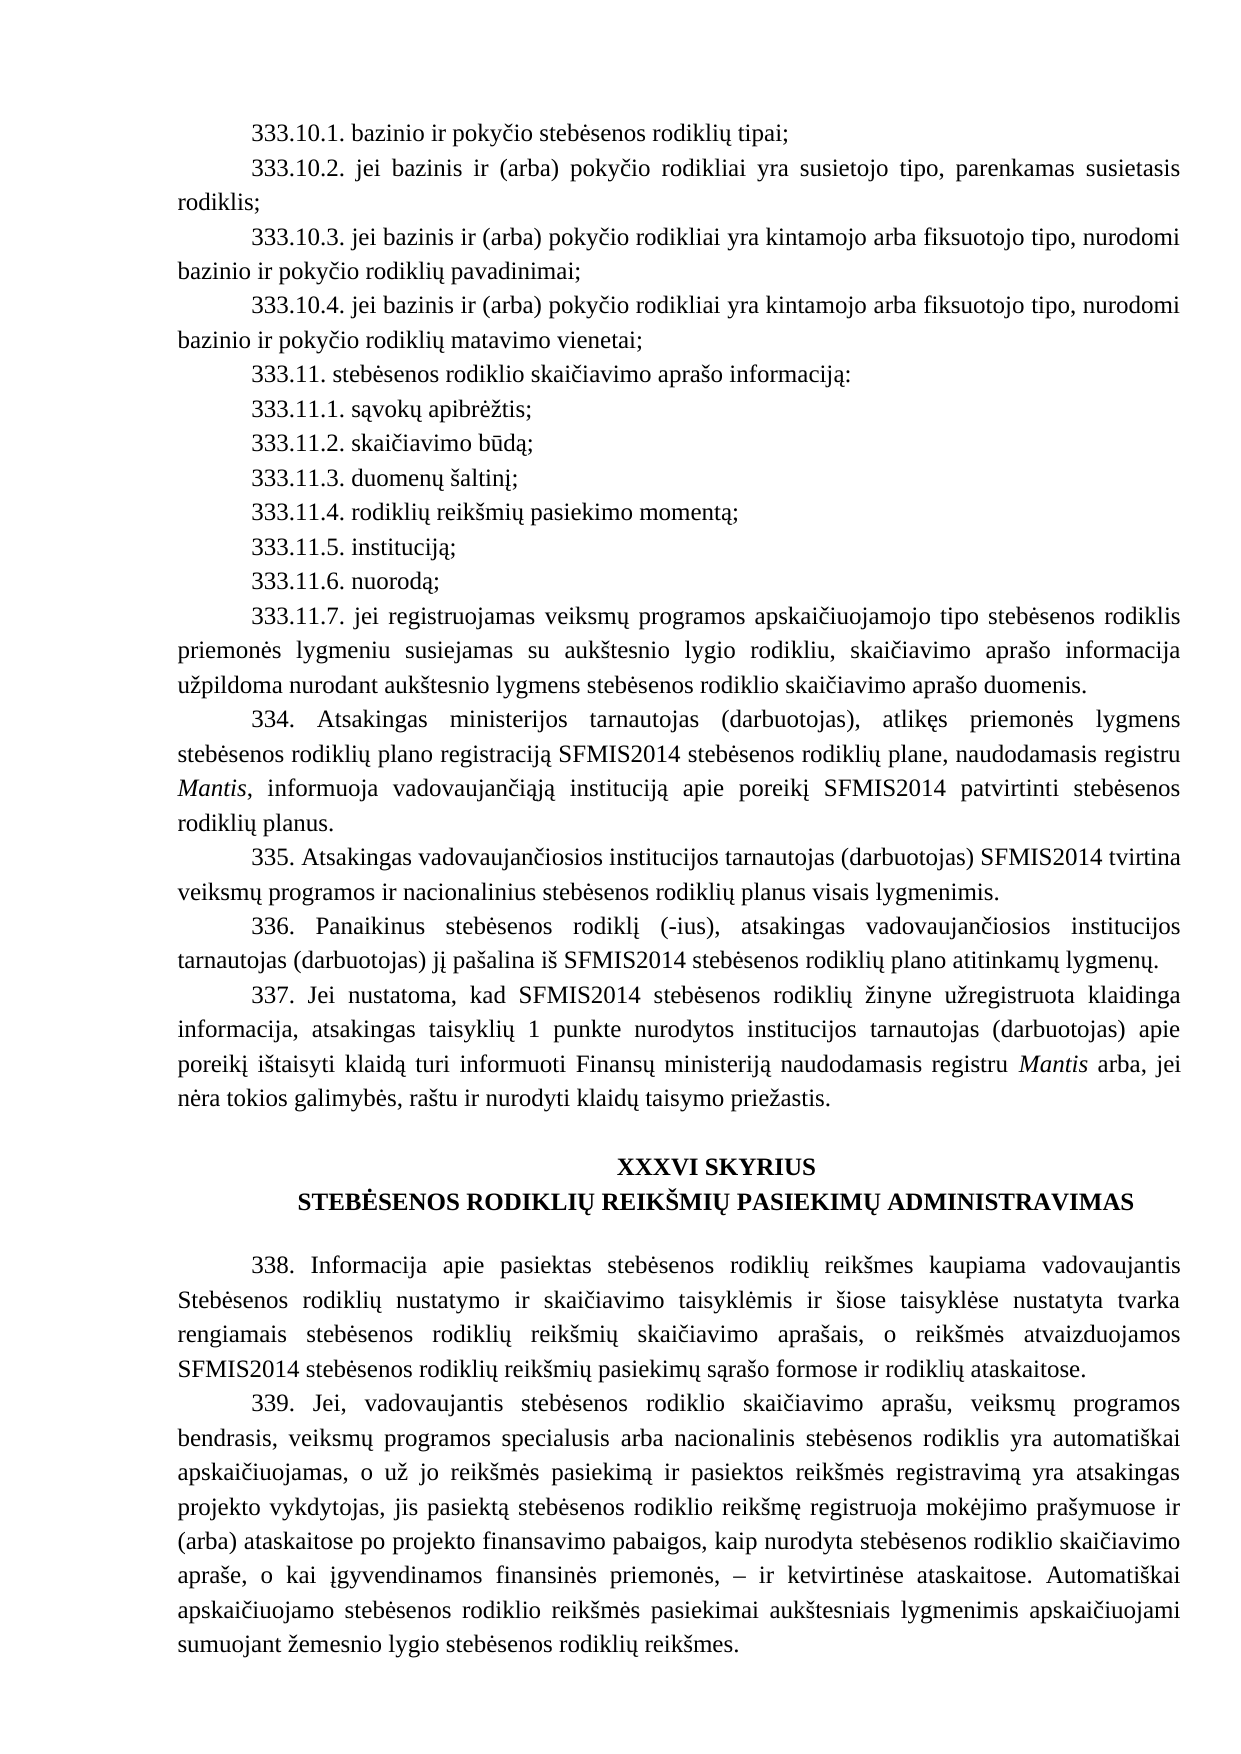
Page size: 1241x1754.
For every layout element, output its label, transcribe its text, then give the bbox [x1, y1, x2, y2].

text 336. Panaikinus stebėsenos rodiklį (-ius), atsakingas vadovaujančiosios institucijos tarnautojas (darbuotojas) jį pašalina iš SFMIS2014 stebėsenos rodiklių plano atitinkamų lygmenų. [177, 911, 1181, 974]
text 337. Jei nustatoma, kad SFMIS2014 stebėsenos rodiklių žinyne užregistruota klaidinga informacija, atsakingas taisyklių 1 punkte nurodytos institucijos tarnautojas (darbuotojas) apie poreikį ištaisyti klaidą turi informuoti Finansų ministeriją naudodamasis registru Mantis arba, jei nėra tokios galimybės, raštu ir nurodyti klaidų taisymo priežastis. [177, 980, 1181, 1112]
text 334. Atsakingas ministerijos tarnautojas (darbuotojas), atlikęs priemonės lygmens stebėsenos rodiklių plano registraciją SFMIS2014 stebėsenos rodiklių plane, naudodamasis registru Mantis, informuoja vadovaujančiąją instituciją apie poreikį SFMIS2014 patvirtinti stebėsenos rodiklių planus. [177, 704, 1181, 836]
text 333.11.3. duomenų šaltinį; [177, 463, 1181, 492]
text 333.10.4. jei bazinis ir (arba) pokyčio rodikliai yra kintamojo arba fiksuotojo tipo, nurodomi bazinio ir pokyčio rodiklių matavimo vienetai; [177, 291, 1181, 354]
text 333.11.5. instituciją; [177, 532, 1181, 561]
text 333.11. stebėsenos rodiklio skaičiavimo aprašo informaciją: [177, 359, 1181, 388]
text 333.10.3. jei bazinis ir (arba) pokyčio rodikliai yra kintamojo arba fiksuotojo tipo, nurodomi bazinio ir pokyčio rodiklių pavadinimai; [177, 222, 1181, 285]
text STEBĖSENOS RODIKLIŲ REIKŠMIŲ PASIEKIMŲ ADMINISTRAVIMAS [177, 1187, 1181, 1216]
text 333.11.7. jei registruojamas veiksmų programos apskaičiuojamojo tipo stebėsenos rodiklis priemonės lygmeniu susiejamas su aukštesnio lygio rodikliu, skaičiavimo aprašo informacija užpildoma nurodant aukštesnio lygmens stebėsenos rodiklio skaičiavimo aprašo duomenis. [177, 601, 1181, 698]
text 338. Informacija apie pasiektas stebėsenos rodiklių reikšmes kaupiama vadovaujantis Stebėsenos rodiklių nustatymo ir skaičiavimo taisyklėmis ir šiose taisyklėse nustatyta tvarka rengiamais stebėsenos rodiklių reikšmių skaičiavimo aprašais, o reikšmės atvaizduojamos SFMIS2014 stebėsenos rodiklių reikšmių pasiekimų sąrašo formose ir rodiklių ataskaitose. [177, 1250, 1181, 1382]
text 333.10.1. bazinio ir pokyčio stebėsenos rodiklių tipai; [177, 118, 1181, 147]
text 333.10.2. jei bazinis ir (arba) pokyčio rodikliai yra susietojo tipo, parenkamas susietasis rodiklis; [177, 153, 1181, 216]
text 333.11.4. rodiklių reikšmių pasiekimo momentą; [177, 497, 1181, 526]
text 339. Jei, vadovaujantis stebėsenos rodiklio skaičiavimo aprašu, veiksmų programos bendrasis, veiksmų programos specialusis arba nacionalinis stebėsenos rodiklis yra automatiškai apskaičiuojamas, o už jo reikšmės pasiekimą ir pasiektos reikšmės registravimą yra atsakingas projekto vykdytojas, jis pasiektą stebėsenos rodiklio reikšmę registruoja mokėjimo prašymuose ir (arba) ataskaitose po projekto finansavimo pabaigos, kaip nurodyta stebėsenos rodiklio skaičiavimo apraše, o kai įgyvendinamos finansinės priemonės, – ir ketvirtinėse ataskaitose. Automatiškai apskaičiuojamo stebėsenos rodiklio reikšmės pasiekimai aukštesniais lygmenimis apskaičiuojami sumuojant žemesnio lygio stebėsenos rodiklių reikšmes. [177, 1388, 1181, 1658]
text 333.11.2. skaičiavimo būdą; [177, 428, 1181, 457]
text XXXVI SKYRIUS [177, 1152, 1181, 1181]
text 335. Atsakingas vadovaujančiosios institucijos tarnautojas (darbuotojas) SFMIS2014 tvirtina veiksmų programos ir nacionalinius stebėsenos rodiklių planus visais lygmenimis. [177, 842, 1181, 905]
text 333.11.6. nuorodą; [177, 566, 1181, 595]
text 333.11.1. sąvokų apibrėžtis; [177, 394, 1181, 423]
